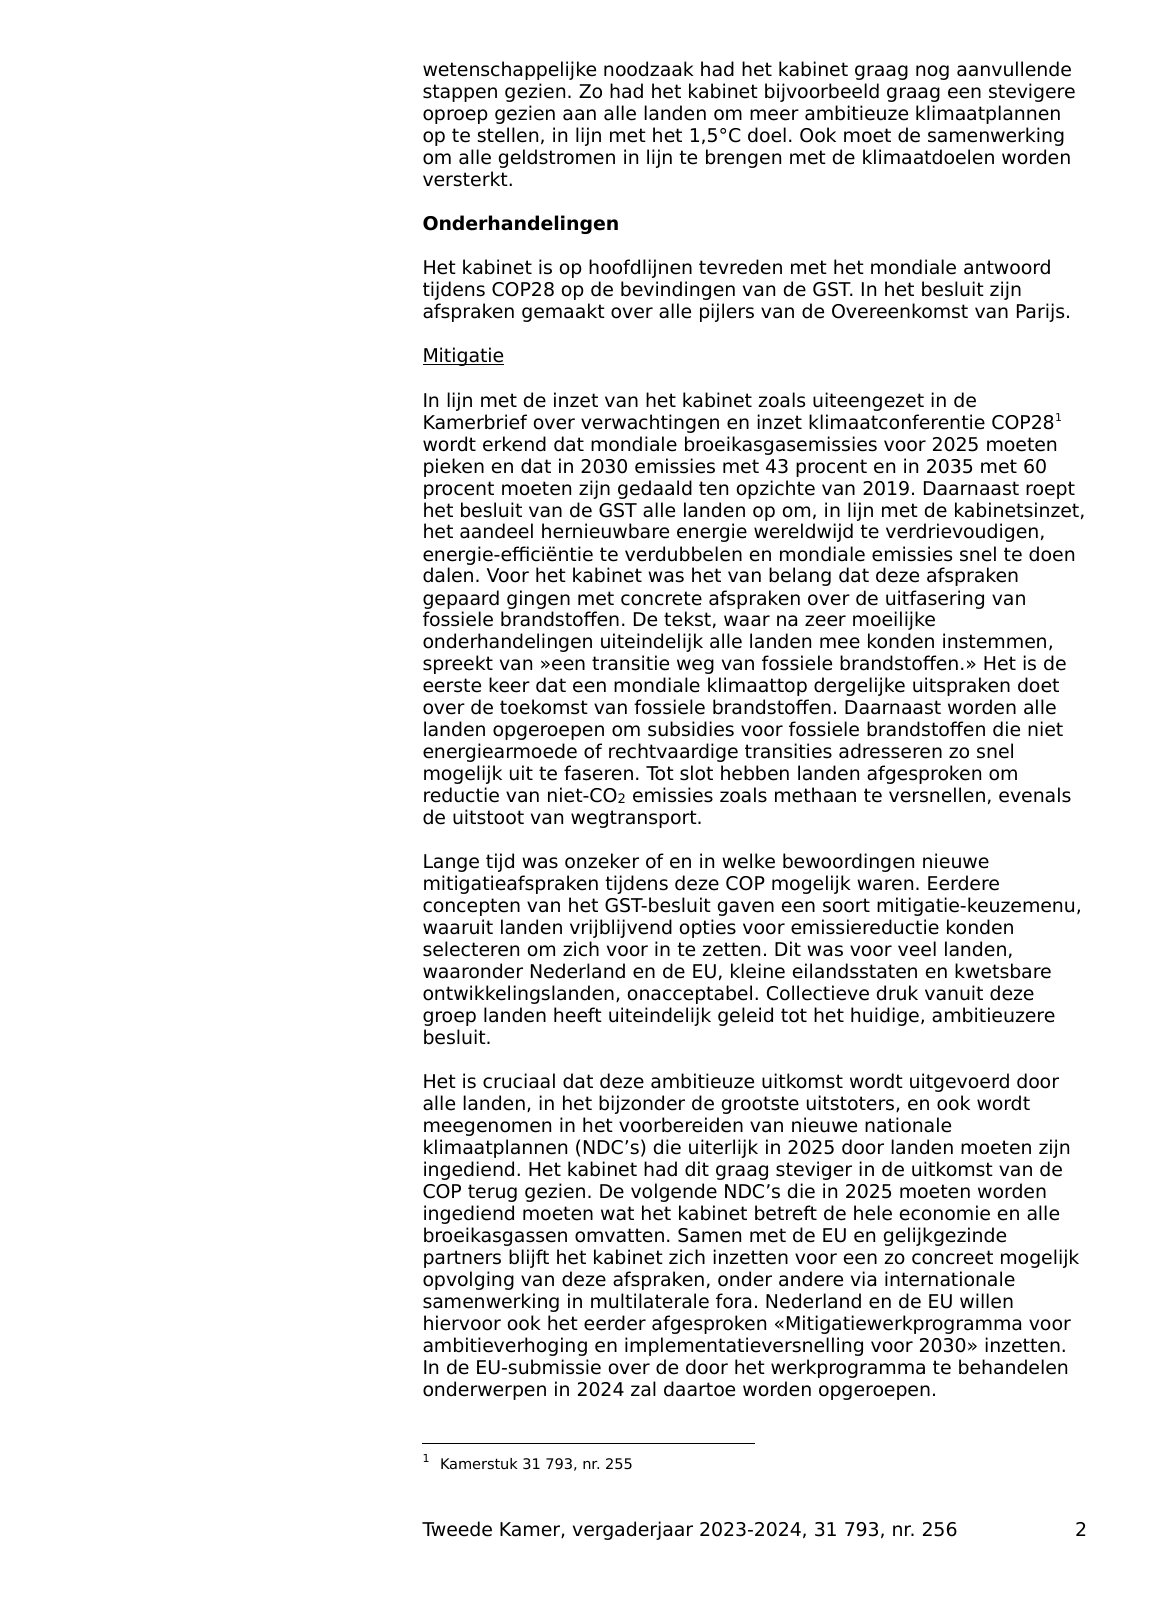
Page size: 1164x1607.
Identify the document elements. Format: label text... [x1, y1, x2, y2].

text wetenschappelijke noodzaak had het kabinet graag nog aanvullende stappen gezien. Zo had het kabinet bijvoorbeeld graag een stevigere oproep gezien aan alle landen om meer ambitieuze klimaatplannen op te stellen, in lijn met het 1,5°C doel. Ook moet de samenwerking om alle geldstromen in lijn te brengen met de klimaatdoelen worden versterkt. [422, 59, 1087, 191]
text Lange tijd was onzeker of en in welke bewoordingen nieuwe mitigatieafspraken tijdens deze COP mogelijk waren. Eerdere concepten van het GST-besluit gaven een soort mitigatie-keuzemenu, waaruit landen vrijblijvend opties voor emissiereductie konden selecteren om zich voor in te zetten. Dit was voor veel landen, waaronder Nederland en de EU, kleine eilandsstaten en kwetsbare ontwikkelingslanden, onacceptabel. Collectieve druk vanuit deze groep landen heeft uiteindelijk geleid tot het huidige, ambitieuzere besluit. [422, 851, 1087, 1049]
subtitle Mitigatie [422, 345, 1087, 367]
text Kamerstuk 31 793, nr. 255 [422, 1452, 1087, 1474]
text Het is cruciaal dat deze ambitieuze uitkomst wordt uitgevoerd door alle landen, in het bijzonder de grootste uitstoters, en ook wordt meegenomen in het voorbereiden van nieuwe nationale klimaatplannen (NDC’s) die uiterlijk in 2025 door landen moeten zijn ingediend. Het kabinet had dit graag steviger in de uitkomst van de COP terug gezien. De volgende NDC’s die in 2025 moeten worden ingediend moeten wat het kabinet betreft de hele economie en alle broeikasgassen omvatten. Samen met de EU en gelijkgezinde partners blijft het kabinet zich inzetten voor een zo concreet mogelijk opvolging van deze afspraken, onder andere via internationale samenwerking in multilaterale fora. Nederland en de EU willen hiervoor ook het eerder afgesproken «Mitigatiewerkprogramma voor ambitieverhoging en implementatieversnelling voor 2030» inzetten. In de EU-submissie over de door het werkprogramma te behandelen onderwerpen in 2024 zal daartoe worden opgeroepen. [422, 1071, 1087, 1401]
subtitle Onderhandelingen [422, 213, 1087, 235]
text Het kabinet is op hoofdlijnen tevreden met het mondiale antwoord tijdens COP28 op de bevindingen van de GST. In het besluit zijn afspraken gemaakt over alle pijlers van de Overeenkomst van Parijs. [422, 257, 1087, 323]
text In lijn met de inzet van het kabinet zoals uiteengezet in de Kamerbrief over verwachtingen en inzet klimaatconferentie COP28 wordt erkend dat mondiale broeikasgasemissies voor 2025 moeten pieken en dat in 2030 emissies met 43 procent en in 2035 met 60 procent moeten zijn gedaald ten opzichte van 2019. Daarnaast roept het besluit van de GST alle landen op om, in lijn met de kabinetsinzet, het aandeel hernieuwbare energie wereldwijd te verdrievoudigen, energie-efficiëntie te verdubbelen en mondiale emissies snel te doen dalen. Voor het kabinet was het van belang dat deze afspraken gepaard gingen met concrete afspraken over de uitfasering van fossiele brandstoffen. De tekst, waar na zeer moeilijke onderhandelingen uiteindelijk alle landen mee konden instemmen, spreekt van »een transitie weg van fossiele brandstoffen.» Het is de eerste keer dat een mondiale klimaattop dergelijke uitspraken doet over de toekomst van fossiele brandstoffen. Daarnaast worden alle landen opgeroepen om subsidies voor fossiele brandstoffen die niet energiearmoede of rechtvaardige transities adresseren zo snel mogelijk uit te faseren. Tot slot hebben landen afgesproken om reductie van niet-CO2 emissies zoals methaan te versnellen, evenals de uitstoot van wegtransport. [422, 389, 1087, 829]
